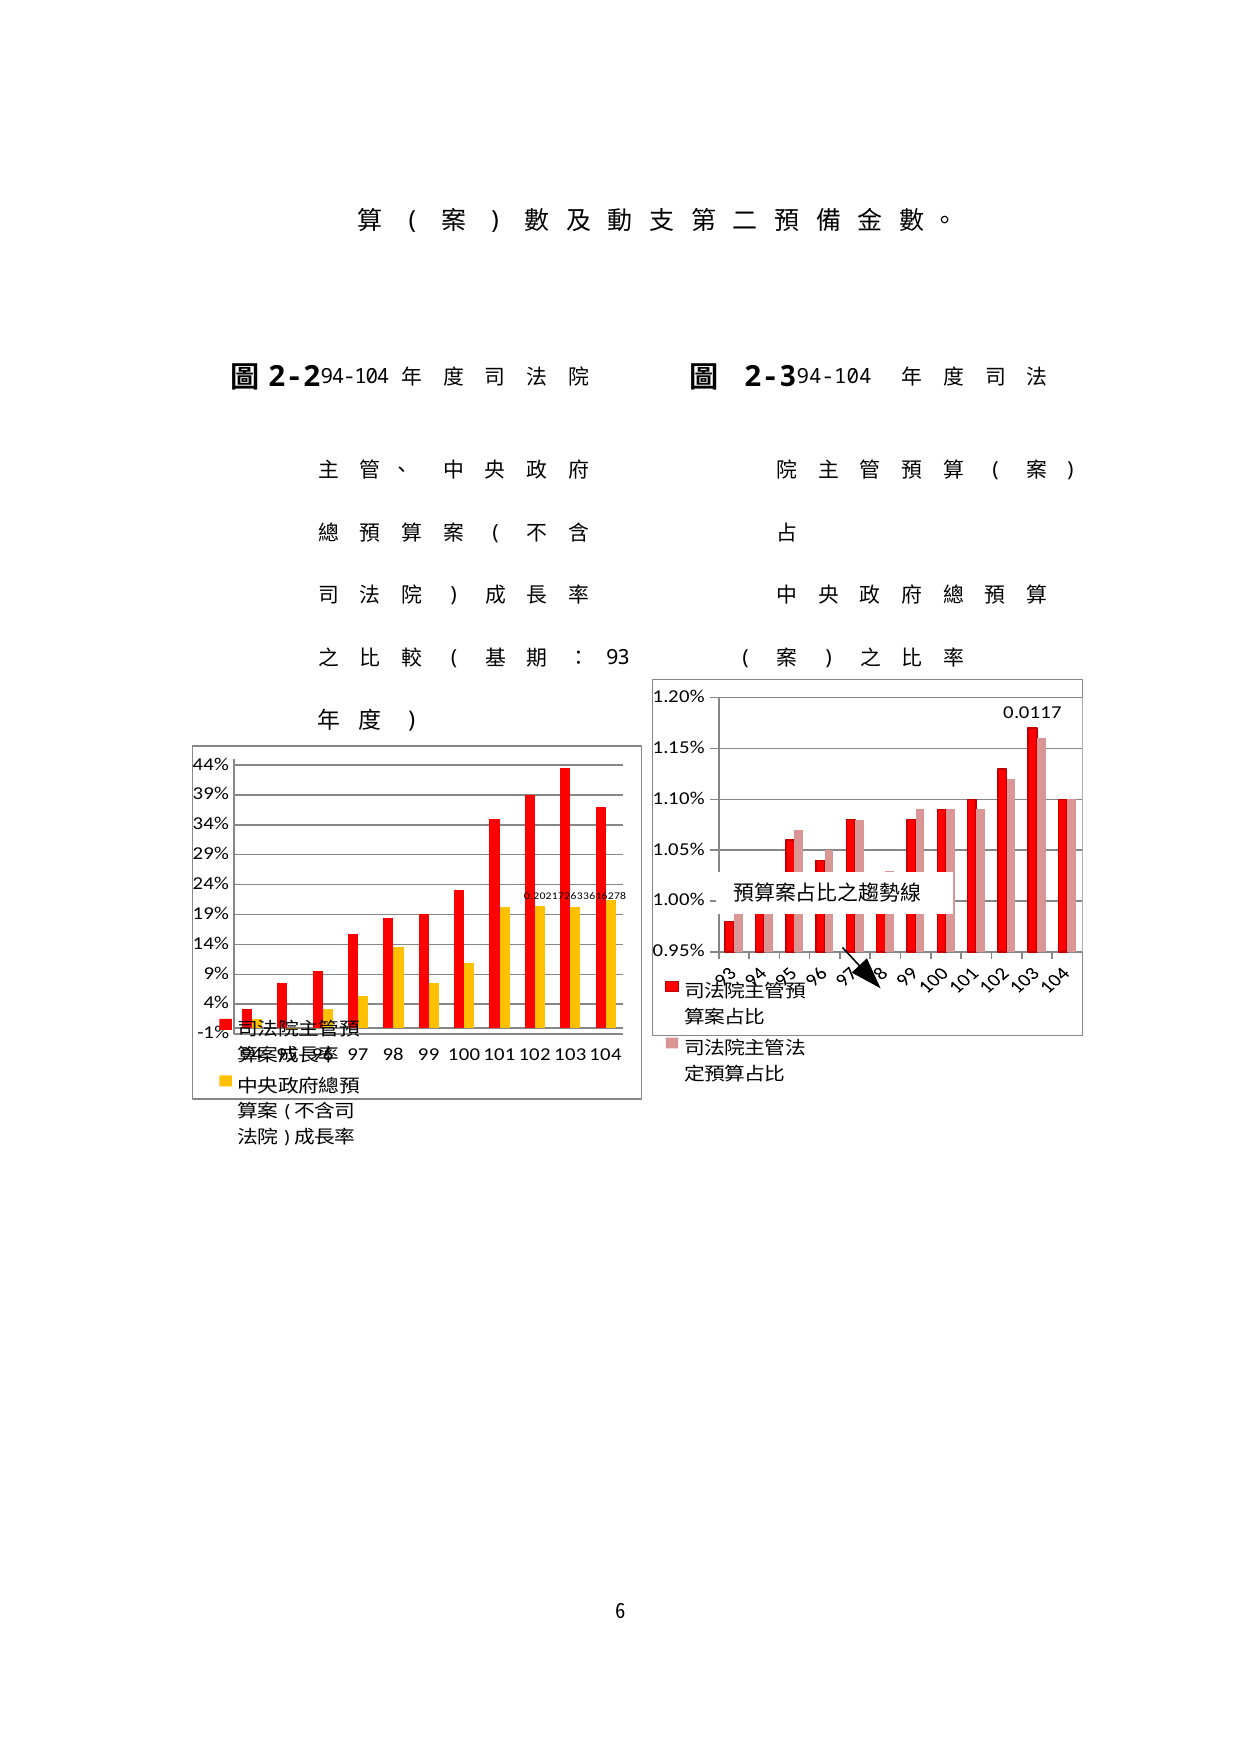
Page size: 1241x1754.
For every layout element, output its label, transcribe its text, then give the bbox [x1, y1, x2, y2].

table_header 圖2-394-104年度司法院主管預算(案)占 中央政府總預算(案)之比率 [648, 302, 1094, 1552]
table_header 圖2-294-104年度司法院主管、中央政府總預算案(不含司法院)成長率之比較(基期：93年度) [183, 302, 647, 1552]
text 算(案)數及動支第二預備金數。 [318, 177, 1072, 240]
